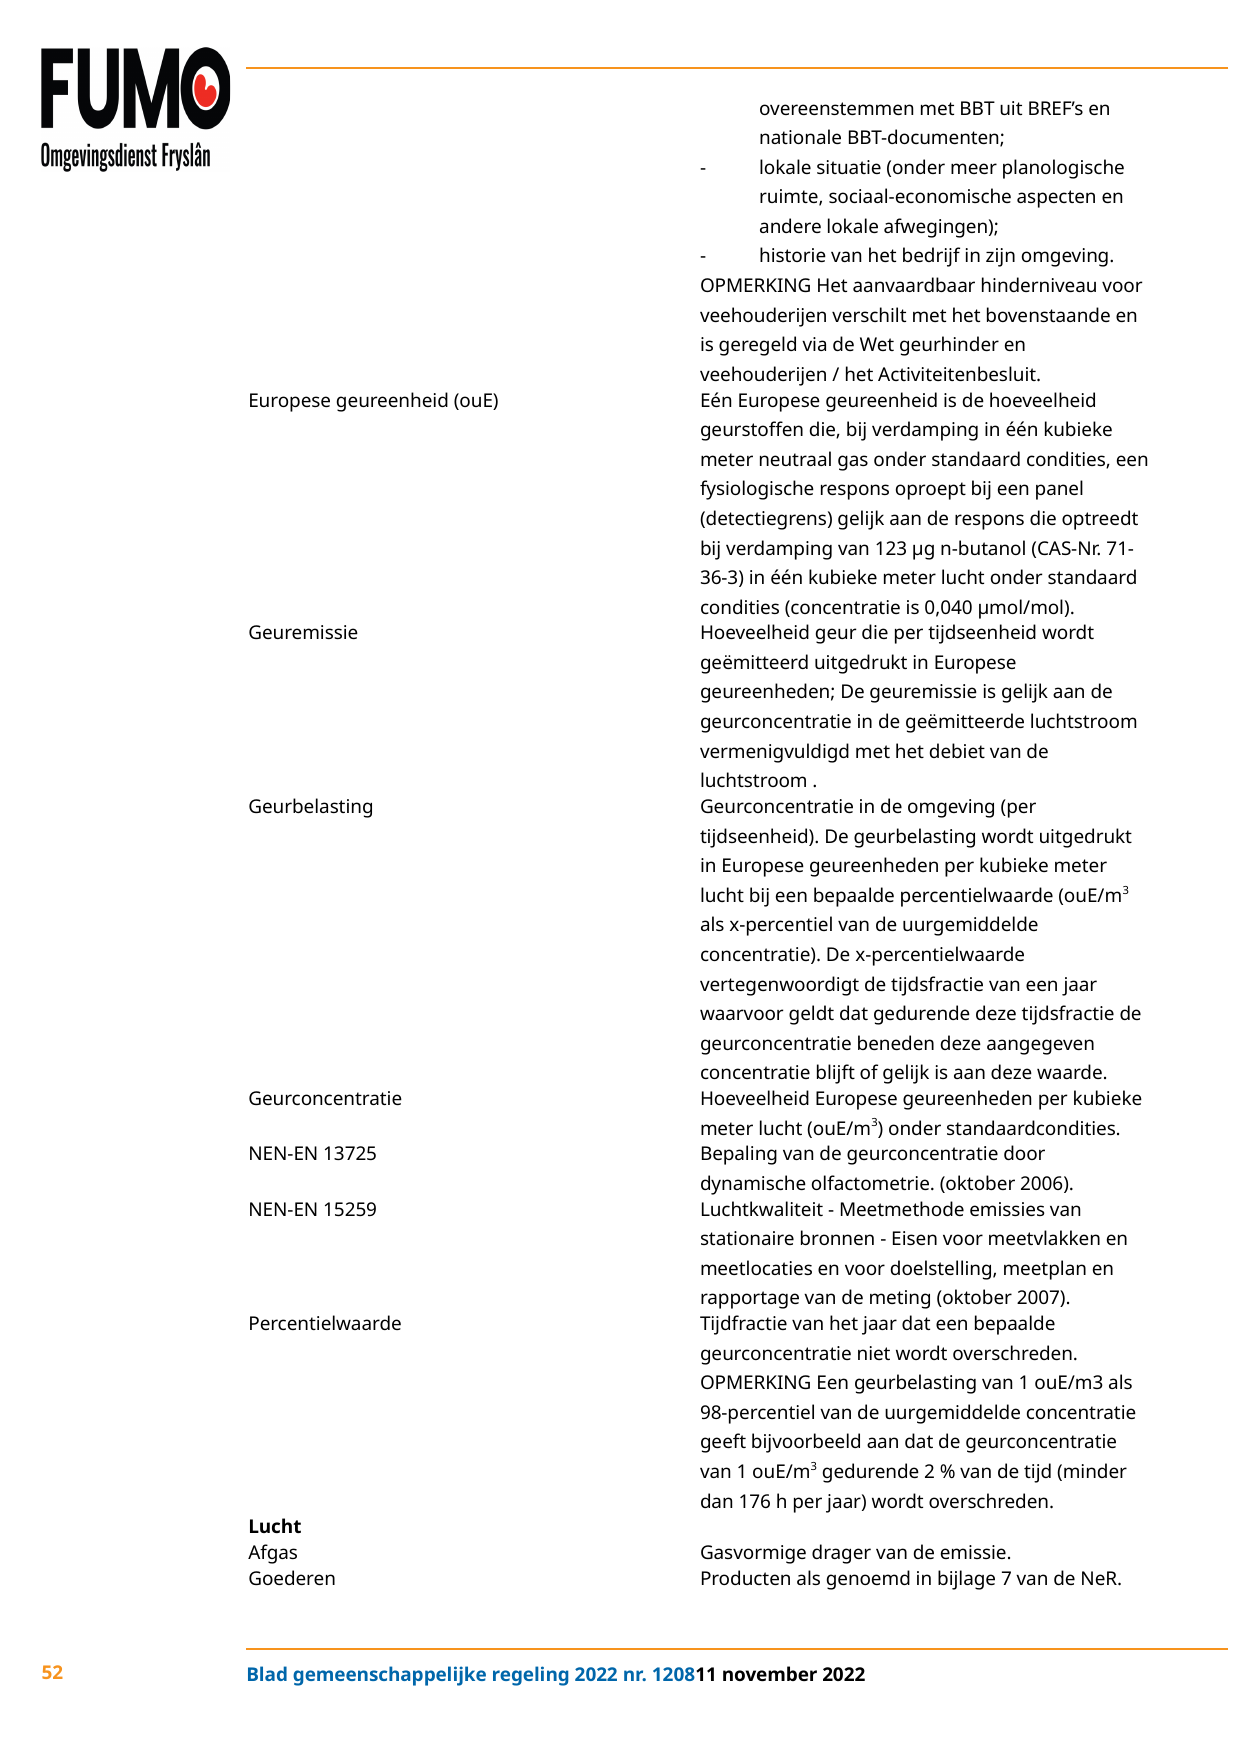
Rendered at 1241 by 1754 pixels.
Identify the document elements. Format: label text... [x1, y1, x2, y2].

table_cell Eén Europese geureenheid is de hoeveelheid geurstoffen die, bij verdamping in één kubieke meter neutraal gas onder standaard condities, een fysiologische respons oproept bij een panel (detectiegrens) gelijk aan de respons die optreedt bij verdamping van 123 μg n-butanol (CAS-Nr. 71-36-3) in één kubieke meter lucht onder standaard condities (concentratie is 0,040 μmol/mol). [700, 387, 1152, 619]
table_cell Producten als genoemd in bijlage 7 van de NeR. [700, 1565, 1152, 1591]
table_cell [248, 95, 700, 387]
table_cell Afgas [248, 1539, 700, 1565]
table_cell Geurbelasting [248, 793, 700, 1085]
table_cell Bepaling van de geurconcentratie door dynamische olfactometrie. (oktober 2006). [700, 1141, 1152, 1196]
table_cell Gasvormige drager van de emissie. [700, 1539, 1152, 1565]
table_cell [700, 1514, 1152, 1539]
table_cell NEN-EN 13725 [248, 1141, 700, 1196]
picture [41, 47, 231, 172]
table_cell Hoeveelheid Europese geureenheden per kubieke meter lucht (ouE/m3) onder standaardcondities. [700, 1085, 1152, 1141]
table_cell Geuremissie [248, 620, 700, 793]
table_cell NEN-EN 15259 [248, 1196, 700, 1310]
table_cell Geurconcentratie in de omgeving (per tijdseenheid). De geurbelasting wordt uitgedrukt in Europese geureenheden per kubieke meter lucht bij een bepaalde percentielwaarde (ouE/m3 als x-percentiel van de uurgemiddelde concentratie). De x-percentielwaarde vertegenwoordigt de tijdsfractie van een jaar waarvoor geldt dat gedurende deze tijdsfractie de geurconcentratie beneden deze aangegeven concentratie blijft of gelijk is aan deze waarde. [700, 793, 1152, 1085]
table_cell Goederen [248, 1565, 700, 1591]
table_cell Percentielwaarde [248, 1310, 700, 1513]
table_cell Europese geureenheid (ouE) [248, 387, 700, 619]
table_cell Luchtkwaliteit - Meetmethode emissies van stationaire bronnen - Eisen voor meetvlakken en meetlocaties en voor doelstelling, meetplan en rapportage van de meting (oktober 2007). [700, 1196, 1152, 1310]
table_cell Hoeveelheid geur die per tijdseenheid wordt geëmitteerd uitgedrukt in Europese geureenheden; De geuremissie is gelijk aan de geurconcentratie in de geëmitteerde luchtstroom vermenigvuldigd met het debiet van de luchtstroom . [700, 620, 1152, 793]
table_cell Tijdfractie van het jaar dat een bepaalde geurconcentratie niet wordt overschreden. OPMERKING Een geurbelasting van 1 ouE/m3 als 98-percentiel van de uurgemiddelde concentratie geeft bijvoorbeeld aan dat de geurconcentratie van 1 ouE/m3 gedurende 2 % van de tijd (minder dan 176 h per jaar) wordt overschreden. [700, 1310, 1152, 1513]
table_cell overeenstemmen met BBT uit BREF’s en nationale BBT-documenten; lokale situatie (onder meer planologische ruimte, sociaal-economische aspecten en andere lokale afwegingen); historie van het bedrijf in zijn omgeving. OPMERKING Het aanvaardbaar hinderniveau voor veehouderijen verschilt met het bovenstaande en is geregeld via de Wet geurhinder en veehouderijen / het Activiteitenbesluit. [700, 95, 1152, 387]
table_cell Geurconcentratie [248, 1085, 700, 1141]
table_cell Lucht [248, 1514, 700, 1539]
